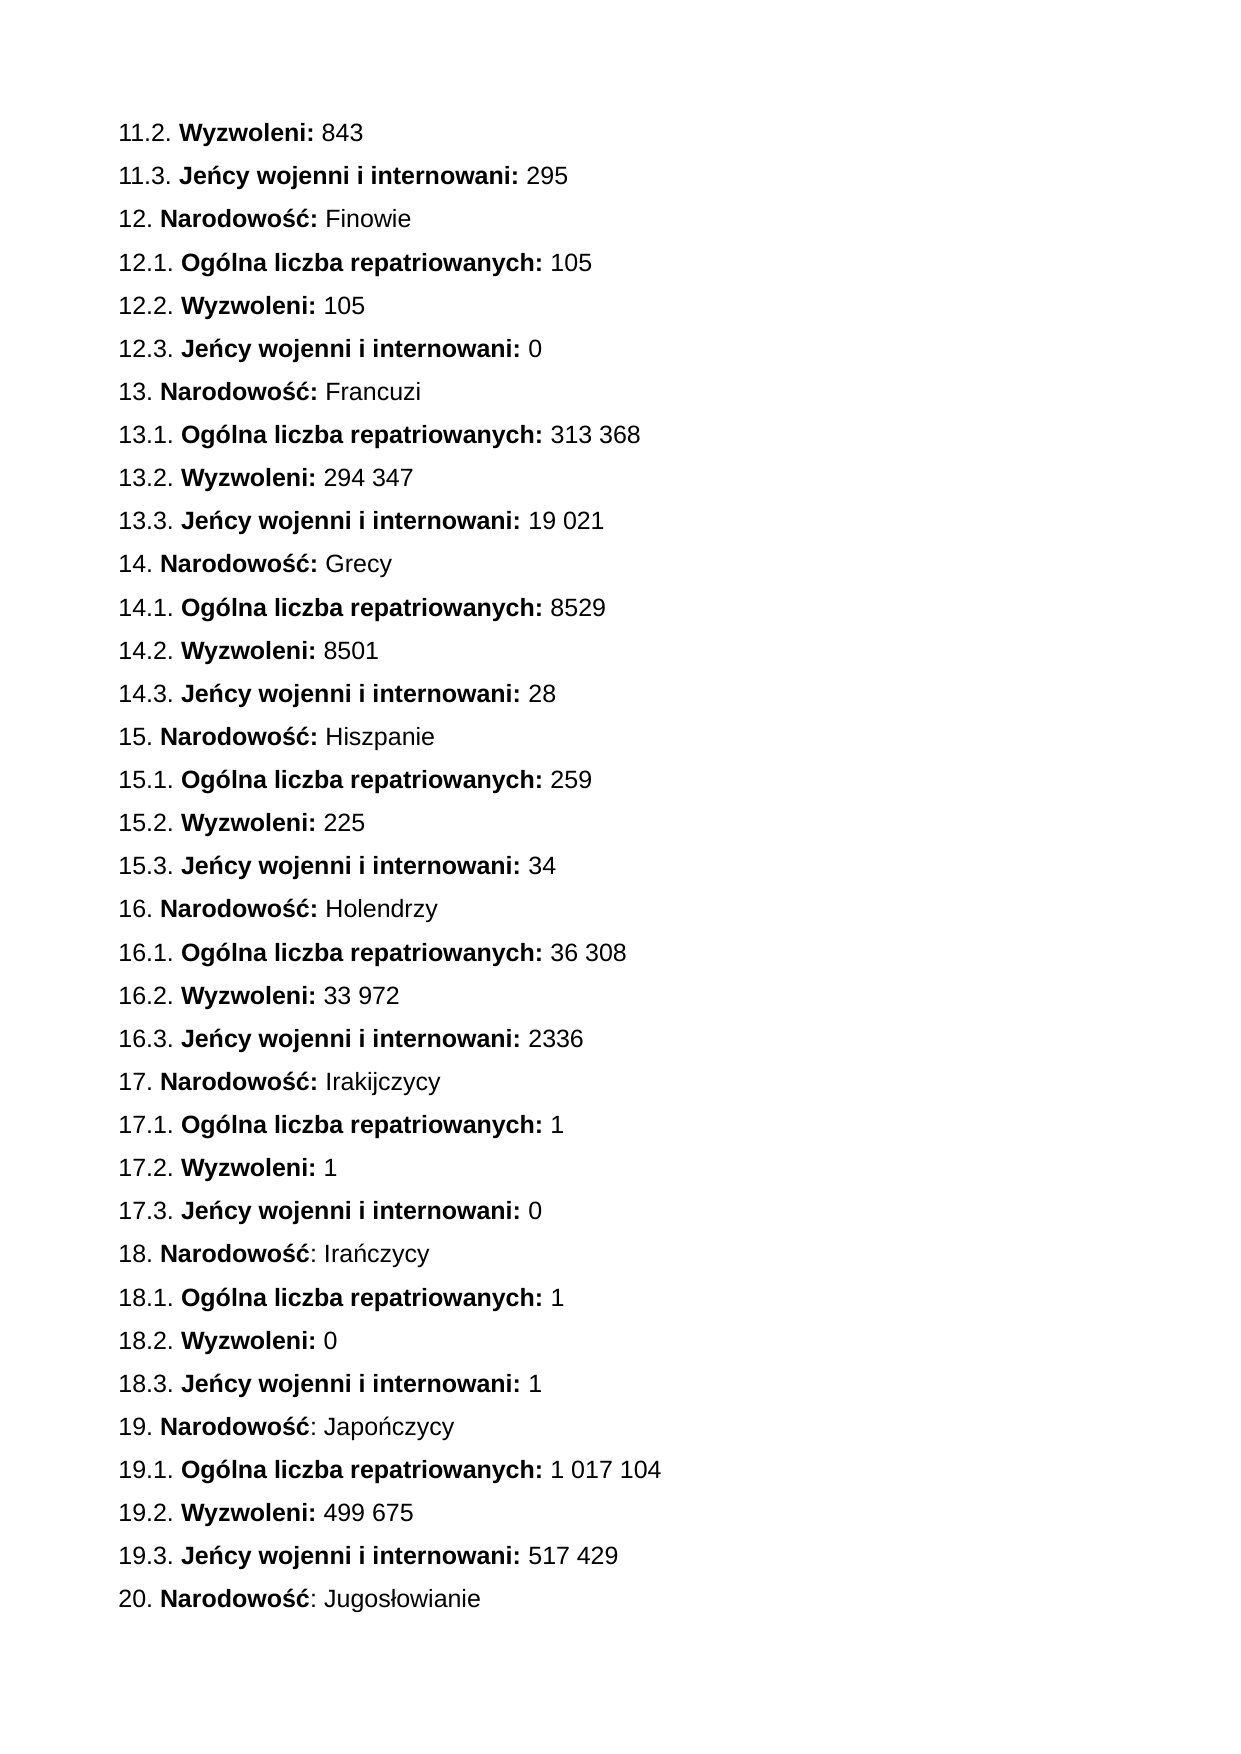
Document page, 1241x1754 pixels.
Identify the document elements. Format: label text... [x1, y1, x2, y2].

text 13.2. Wyzwoleni: 294 347 [118, 463, 1122, 492]
text 18.2. Wyzwoleni: 0 [118, 1326, 1122, 1354]
text 19.1. Ogólna liczba repatriowanych: 1 017 104 [118, 1455, 1122, 1484]
text 18. Narodowość: Irańczycy [118, 1239, 1122, 1268]
text 15.2. Wyzwoleni: 225 [118, 808, 1122, 837]
text 16.3. Jeńcy wojenni i internowani: 2336 [118, 1024, 1122, 1052]
text 14.3. Jeńcy wojenni i internowani: 28 [118, 679, 1122, 707]
text 11.3. Jeńcy wojenni i internowani: 295 [118, 161, 1122, 190]
text 18.1. Ogólna liczba repatriowanych: 1 [118, 1282, 1122, 1311]
text 12.1. Ogólna liczba repatriowanych: 105 [118, 247, 1122, 276]
text 12.3. Jeńcy wojenni i internowani: 0 [118, 334, 1122, 362]
text 17.3. Jeńcy wojenni i internowani: 0 [118, 1196, 1122, 1225]
text 12. Narodowość: Finowie [118, 204, 1122, 233]
text 13.1. Ogólna liczba repatriowanych: 313 368 [118, 420, 1122, 449]
text 17. Narodowość: Irakijczycy [118, 1067, 1122, 1096]
text 15. Narodowość: Hiszpanie [118, 722, 1122, 751]
text 16.2. Wyzwoleni: 33 972 [118, 981, 1122, 1009]
text 11.2. Wyzwoleni: 843 [118, 118, 1122, 147]
text 15.1. Ogólna liczba repatriowanych: 259 [118, 765, 1122, 794]
text 17.2. Wyzwoleni: 1 [118, 1153, 1122, 1182]
text 13. Narodowość: Francuzi [118, 377, 1122, 406]
text 17.1. Ogólna liczba repatriowanych: 1 [118, 1110, 1122, 1139]
text 19.2. Wyzwoleni: 499 675 [118, 1498, 1122, 1527]
text 14.2. Wyzwoleni: 8501 [118, 636, 1122, 664]
text 16. Narodowość: Holendrzy [118, 894, 1122, 923]
text 15.3. Jeńcy wojenni i internowani: 34 [118, 851, 1122, 880]
text 20. Narodowość: Jugosłowianie [118, 1584, 1122, 1613]
text 14. Narodowość: Grecy [118, 549, 1122, 578]
text 18.3. Jeńcy wojenni i internowani: 1 [118, 1369, 1122, 1397]
text 12.2. Wyzwoleni: 105 [118, 291, 1122, 319]
text 19.3. Jeńcy wojenni i internowani: 517 429 [118, 1541, 1122, 1570]
text 13.3. Jeńcy wojenni i internowani: 19 021 [118, 506, 1122, 535]
text 14.1. Ogólna liczba repatriowanych: 8529 [118, 592, 1122, 621]
text 19. Narodowość: Japończycy [118, 1412, 1122, 1441]
text 16.1. Ogólna liczba repatriowanych: 36 308 [118, 937, 1122, 966]
